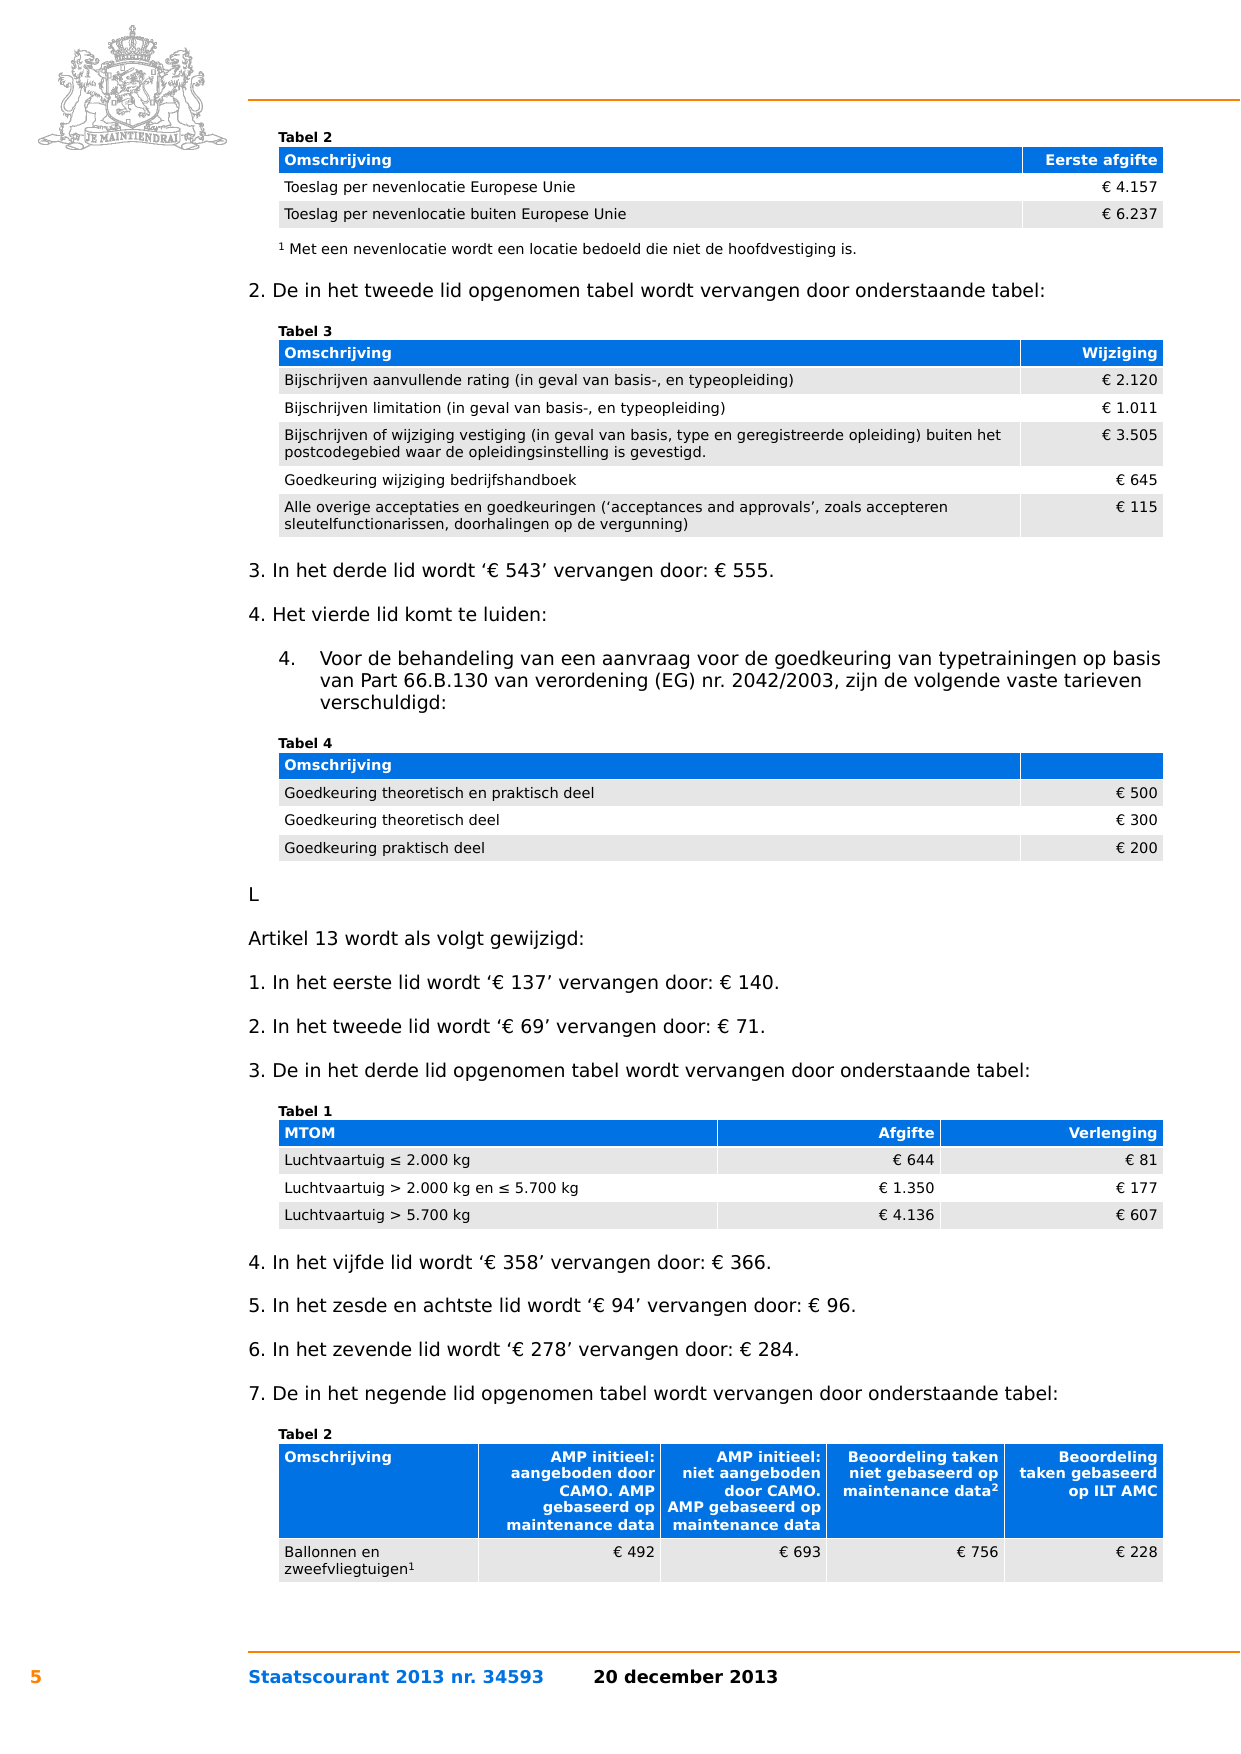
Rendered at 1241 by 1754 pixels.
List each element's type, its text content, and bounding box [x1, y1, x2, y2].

table_cell € 607 [941, 1202, 1163, 1229]
table_cell [1021, 753, 1163, 779]
table_cell Toeslag per nevenlocatie buiten Europese Unie [279, 201, 1022, 228]
table_cell Wijziging [1021, 340, 1163, 366]
table_cell Ballonnen en zweefvliegtuigen1 [279, 1539, 478, 1582]
table_cell Omschrijving [279, 340, 1020, 366]
table_cell Goedkeuring praktisch deel [279, 835, 1020, 861]
table_cell € 200 [1021, 835, 1163, 861]
table_cell Bijschrijven of wijziging vestiging (in geval van basis, type en geregistreerde opleiding) buiten het postcodegebied waar de opleidingsinstelling is gevestigd. [279, 422, 1020, 466]
table_cell Bijschrijven aanvullende rating (in geval van basis-, en typeopleiding) [279, 368, 1020, 394]
table_cell Verlenging [941, 1120, 1163, 1146]
table_header Tabel 2 [278, 1427, 1163, 1443]
table_cell € 177 [941, 1175, 1163, 1201]
table_cell Eerste afgifte [1023, 147, 1163, 173]
table_cell 1 Met een nevenlocatie wordt een locatie bedoeld die niet de hoofdvestiging is. [278, 229, 1163, 258]
text 3. In het derde lid wordt ‘€ 543’ vervangen door: € 555. [248, 560, 1163, 582]
table_header Tabel 4 [278, 736, 1163, 752]
table_cell Goedkeuring wijziging bedrijfshandboek [279, 467, 1020, 493]
table_cell € 500 [1021, 780, 1163, 806]
table_cell AMP initieel: aangeboden door CAMO. AMP gebaseerd op maintenance data [479, 1444, 660, 1538]
table_cell € 644 [718, 1148, 940, 1174]
table_cell € 300 [1021, 808, 1163, 834]
table_cell € 2.120 [1021, 368, 1163, 394]
table_cell € 3.505 [1021, 422, 1163, 466]
text 2. De in het tweede lid opgenomen tabel wordt vervangen door onderstaande tabel: [248, 279, 1163, 301]
table_cell € 1.011 [1021, 395, 1163, 421]
table_cell Goedkeuring theoretisch en praktisch deel [279, 780, 1020, 806]
text 4. Het vierde lid komt te luiden: [248, 604, 1163, 626]
table_cell € 115 [1021, 494, 1163, 537]
table_cell Toeslag per nevenlocatie Europese Unie [279, 174, 1022, 200]
table_cell MTOM [279, 1120, 717, 1146]
table_cell Luchtvaartuig > 2.000 kg en ≤ 5.700 kg [279, 1175, 717, 1201]
text 4. In het vijfde lid wordt ‘€ 358’ vervangen door: € 366. [248, 1252, 1163, 1273]
text 6. In het zevende lid wordt ‘€ 278’ vervangen door: € 284. [248, 1339, 1163, 1361]
table_cell Omschrijving [279, 753, 1020, 779]
table_cell € 4.157 [1023, 174, 1163, 200]
text 4. Voor de behandeling van een aanvraag voor de goedkeuring van typetrainingen op basis van Part 66.B.130 van verordening (EG) nr. 2042/2003, zijn de volgende vaste tarieven verschuldigd: [278, 648, 1163, 714]
table_cell € 6.237 [1023, 201, 1163, 228]
table_cell € 81 [941, 1148, 1163, 1174]
text L [248, 884, 1163, 906]
table_cell € 492 [479, 1539, 660, 1582]
text 5. In het zesde en achtste lid wordt ‘€ 94’ vervangen door: € 96. [248, 1295, 1163, 1317]
table_cell Omschrijving [279, 1444, 478, 1538]
table_cell Luchtvaartuig > 5.700 kg [279, 1202, 717, 1229]
text Artikel 13 wordt als volgt gewijzigd: [248, 928, 1163, 950]
table_cell € 228 [1005, 1539, 1163, 1582]
picture [38, 25, 227, 150]
table_cell Beoordeling taken niet gebaseerd op maintenance data2 [827, 1444, 1004, 1538]
table_cell € 693 [661, 1539, 826, 1582]
table_cell € 1.350 [718, 1175, 940, 1201]
table_cell Bijschrijven limitation (in geval van basis-, en typeopleiding) [279, 395, 1020, 421]
text 7. De in het negende lid opgenomen tabel wordt vervangen door onderstaande tabel: [248, 1383, 1163, 1405]
table_cell Beoordeling taken gebaseerd op ILT AMC [1005, 1444, 1163, 1538]
table_cell Omschrijving [279, 147, 1022, 173]
table_cell € 756 [827, 1539, 1004, 1582]
table_header Tabel 3 [278, 323, 1163, 339]
table_cell Alle overige acceptaties en goedkeuringen (‘acceptances and approvals’, zoals accepteren sleutelfunctionarissen, doorhalingen op de vergunning) [279, 494, 1020, 537]
text 3. De in het derde lid opgenomen tabel wordt vervangen door onderstaande tabel: [248, 1059, 1163, 1081]
table_cell Luchtvaartuig ≤ 2.000 kg [279, 1148, 717, 1174]
table_header Tabel 1 [278, 1103, 1163, 1119]
table_cell AMP initieel: niet aangeboden door CAMO. AMP gebaseerd op maintenance data [661, 1444, 826, 1538]
table_cell € 645 [1021, 467, 1163, 493]
text 2. In het tweede lid wordt ‘€ 69’ vervangen door: € 71. [248, 1016, 1163, 1038]
text 1. In het eerste lid wordt ‘€ 137’ vervangen door: € 140. [248, 972, 1163, 994]
table_header Tabel 2 [278, 130, 1163, 146]
table_cell Afgifte [718, 1120, 940, 1146]
table_cell € 4.136 [718, 1202, 940, 1229]
table_cell Goedkeuring theoretisch deel [279, 808, 1020, 834]
